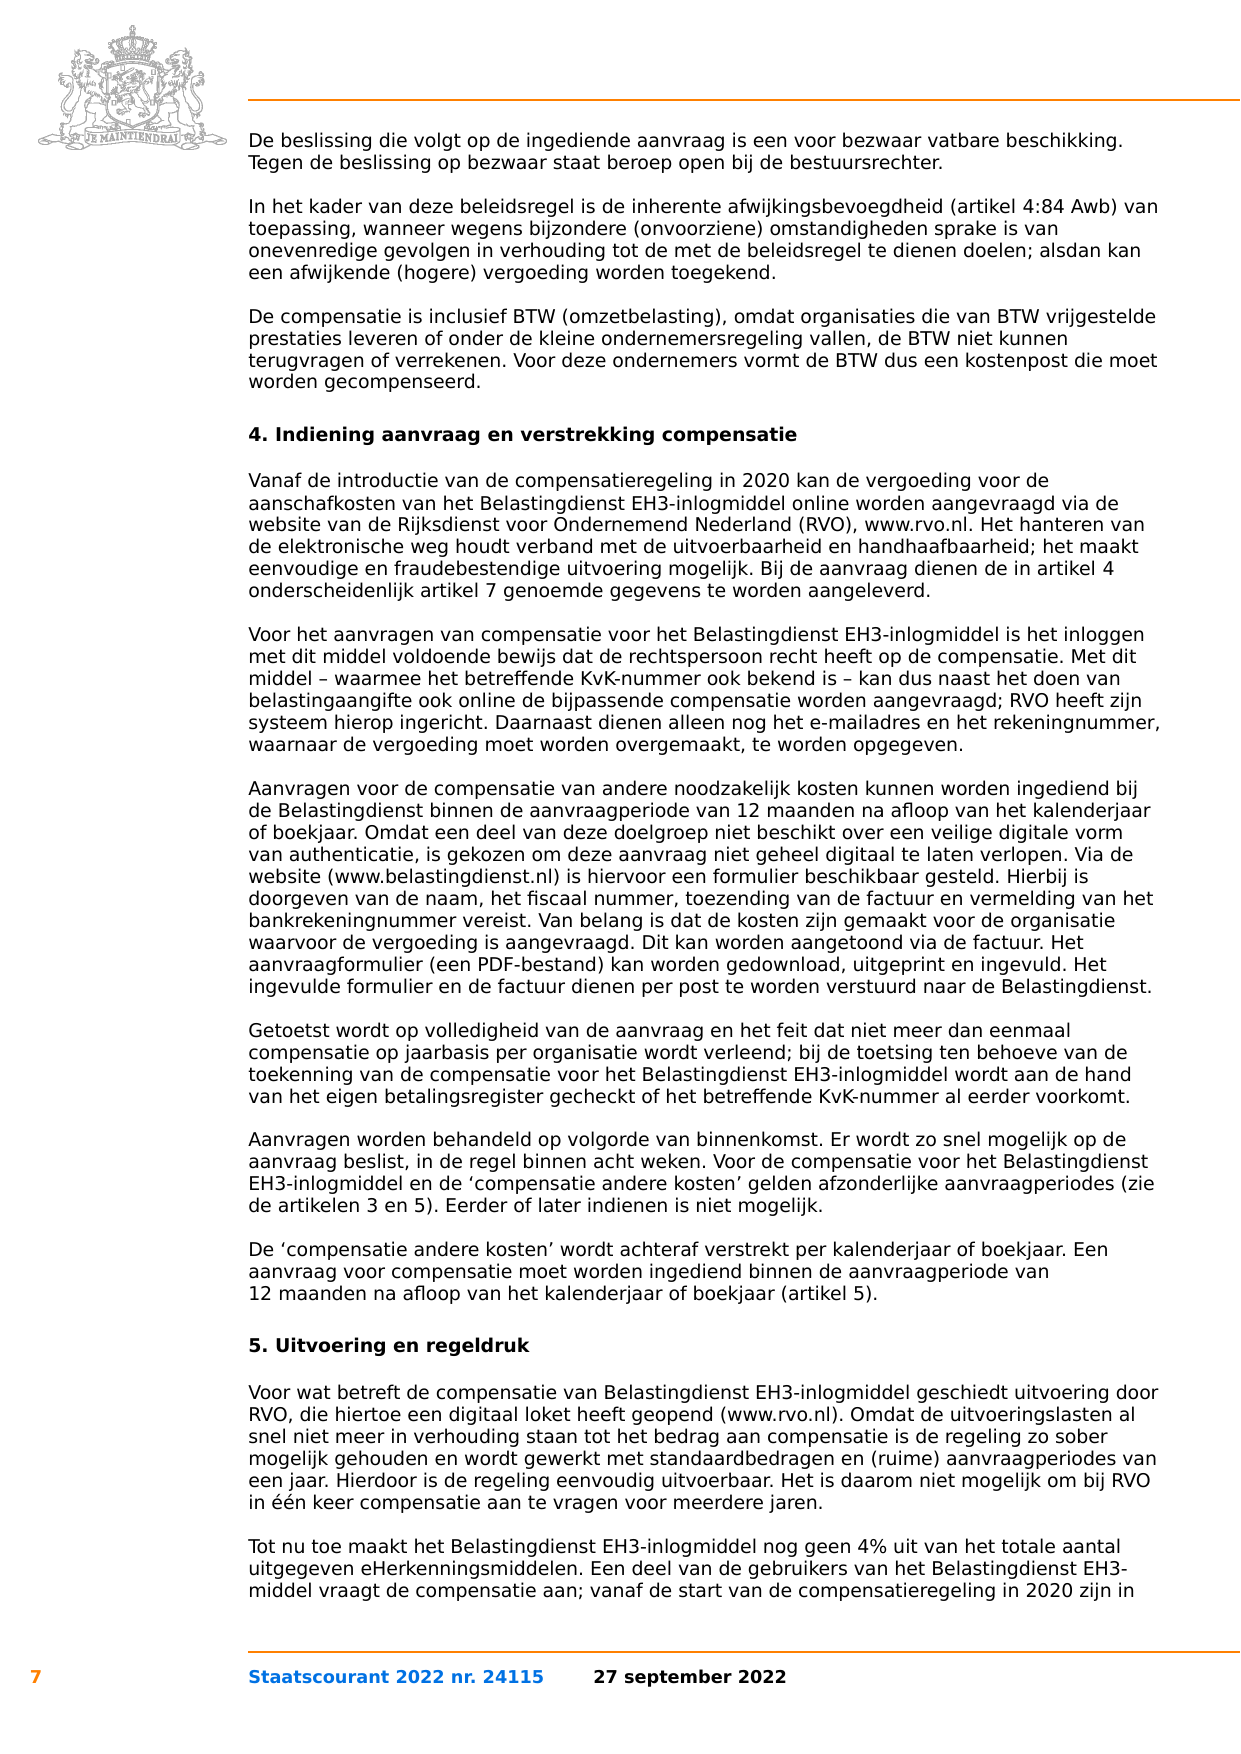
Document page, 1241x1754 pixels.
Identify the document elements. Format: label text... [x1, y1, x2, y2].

subtitle 4. Indiening aanvraag en verstrekking compensatie [248, 423, 1163, 445]
text Aanvragen worden behandeld op volgorde van binnenkomst. Er wordt zo snel mogelijk op de aanvraag beslist, in de regel binnen acht weken. Voor de compensatie voor het Belastingdienst EH3-inlogmiddel en de ‘compensatie andere kosten’ gelden afzonderlijke aanvraagperiodes (zie de artikelen 3 en 5). Eerder of later indienen is niet mogelijk. [248, 1129, 1163, 1217]
text Voor het aanvragen van compensatie voor het Belastingdienst EH3-inlogmiddel is het inloggen met dit middel voldoende bewijs dat de rechtspersoon recht heeft op de compensatie. Met dit middel – waarmee het betreffende KvK-nummer ook bekend is – kan dus naast het doen van belastingaangifte ook online de bijpassende compensatie worden aangevraagd; RVO heeft zijn systeem hierop ingericht. Daarnaast dienen alleen nog het e-mailadres en het rekeningnummer, waarnaar de vergoeding moet worden overgemaakt, te worden opgegeven. [248, 624, 1163, 756]
text Vanaf de introductie van de compensatieregeling in 2020 kan de vergoeding voor de aanschafkosten van het Belastingdienst EH3-inlogmiddel online worden aangevraagd via de website van de Rijksdienst voor Ondernemend Nederland (RVO), www.rvo.nl. Het hanteren van de elektronische weg houdt verband met de uitvoerbaarheid en handhaafbaarheid; het maakt eenvoudige en fraudebestendige uitvoering mogelijk. Bij de aanvraag dienen de in artikel 4 onderscheidenlijk artikel 7 genoemde gegevens te worden aangeleverd. [248, 470, 1163, 602]
text In het kader van deze beleidsregel is de inherente afwijkingsbevoegdheid (artikel 4:84 Awb) van toepassing, wanneer wegens bijzondere (onvoorziene) omstandigheden sprake is van onevenredige gevolgen in verhouding tot de met de beleidsregel te dienen doelen; alsdan kan een afwijkende (hogere) vergoeding worden toegekend. [248, 196, 1163, 284]
text Tot nu toe maakt het Belastingdienst EH3-inlogmiddel nog geen 4% uit van het totale aantal uitgegeven eHerkenningsmiddelen. Een deel van de gebruikers van het Belastingdienst EH3-middel vraagt de compensatie aan; vanaf de start van de compensatieregeling in 2020 zijn in [248, 1536, 1163, 1602]
text Getoetst wordt op volledigheid van de aanvraag en het feit dat niet meer dan eenmaal compensatie op jaarbasis per organisatie wordt verleend; bij de toetsing ten behoeve van de toekenning van de compensatie voor het Belastingdienst EH3-inlogmiddel wordt aan de hand van het eigen betalingsregister gecheckt of het betreffende KvK-nummer al eerder voorkomt. [248, 1019, 1163, 1107]
text De beslissing die volgt op de ingediende aanvraag is een voor bezwaar vatbare beschikking. Tegen de beslissing op bezwaar staat beroep open bij de bestuursrechter. [248, 130, 1163, 174]
text De compensatie is inclusief BTW (omzetbelasting), omdat organisaties die van BTW vrijgestelde prestaties leveren of onder de kleine ondernemersregeling vallen, de BTW niet kunnen terugvragen of verrekenen. Voor deze ondernemers vormt de BTW dus een kostenpost die moet worden gecompenseerd. [248, 306, 1163, 393]
text De ‘compensatie andere kosten’ wordt achteraf verstrekt per kalenderjaar of boekjaar. Een aanvraag voor compensatie moet worden ingediend binnen de aanvraagperiode van 12 maanden na afloop van het kalenderjaar of boekjaar (artikel 5). [248, 1239, 1163, 1305]
text Voor wat betreft de compensatie van Belastingdienst EH3-inlogmiddel geschiedt uitvoering door RVO, die hiertoe een digitaal loket heeft geopend (www.rvo.nl). Omdat de uitvoeringslasten al snel niet meer in verhouding staan tot het bedrag aan compensatie is de regeling zo sober mogelijk gehouden en wordt gewerkt met standaardbedragen en (ruime) aanvraagperiodes van een jaar. Hierdoor is de regeling eenvoudig uitvoerbaar. Het is daarom niet mogelijk om bij RVO in één keer compensatie aan te vragen voor meerdere jaren. [248, 1382, 1163, 1514]
subtitle 5. Uitvoering en regeldruk [248, 1335, 1163, 1357]
text Aanvragen voor de compensatie van andere noodzakelijk kosten kunnen worden ingediend bij de Belastingdienst binnen de aanvraagperiode van 12 maanden na afloop van het kalenderjaar of boekjaar. Omdat een deel van deze doelgroep niet beschikt over een veilige digitale vorm van authenticatie, is gekozen om deze aanvraag niet geheel digitaal te laten verlopen. Via de website (www.belastingdienst.nl) is hiervoor een formulier beschikbaar gesteld. Hierbij is doorgeven van de naam, het fiscaal nummer, toezending van de factuur en vermelding van het bankrekeningnummer vereist. Van belang is dat de kosten zijn gemaakt voor de organisatie waarvoor de vergoeding is aangevraagd. Dit kan worden aangetoond via de factuur. Het aanvraagformulier (een PDF-bestand) kan worden gedownload, uitgeprint en ingevuld. Het ingevulde formulier en de factuur dienen per post te worden verstuurd naar de Belastingdienst. [248, 778, 1163, 998]
picture [38, 25, 227, 150]
